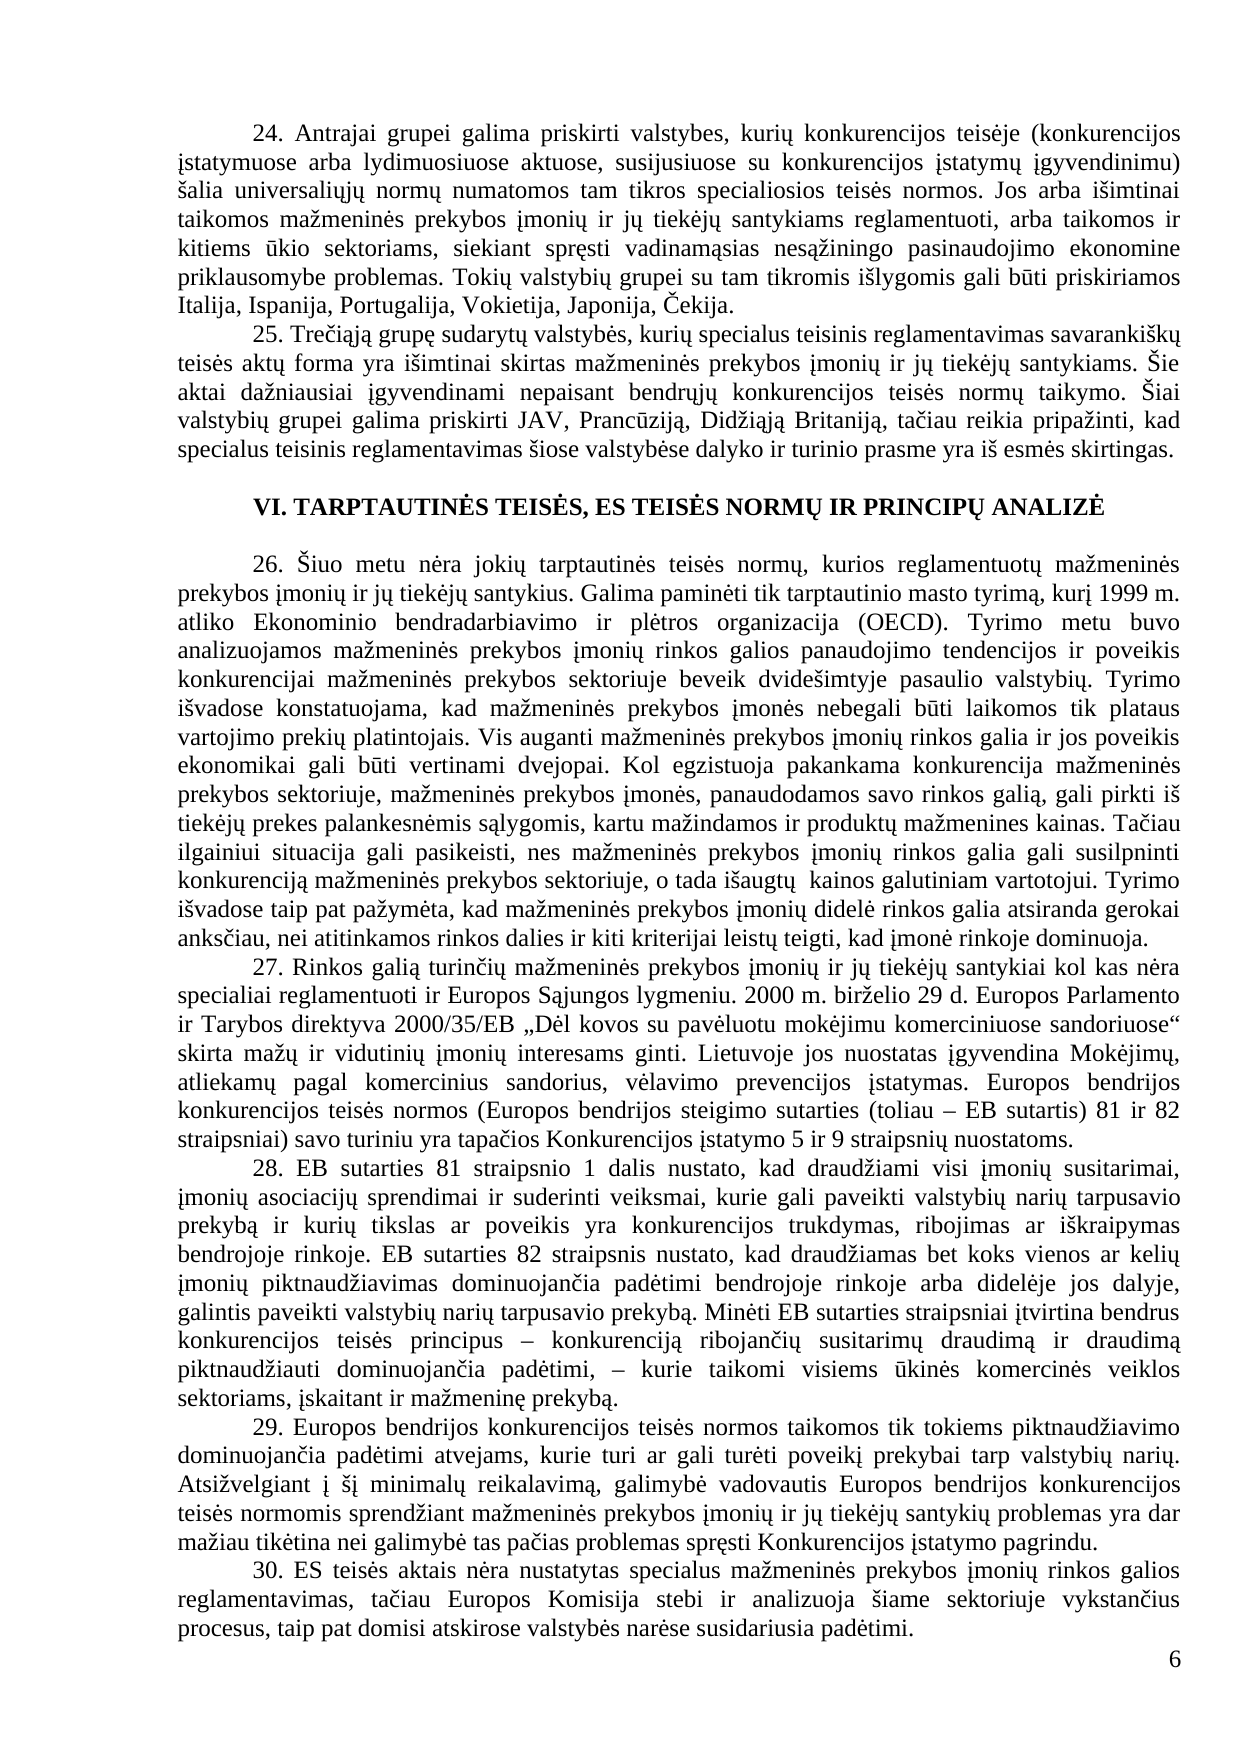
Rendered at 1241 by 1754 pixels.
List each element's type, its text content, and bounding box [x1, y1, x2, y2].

text 29. Europos bendrijos konkurencijos teisės normos taikomos tik tokiems piktnaudžiavimo dominuojančia padėtimi atvejams, kurie turi ar gali turėti poveikį prekybai tarp valstybių narių. Atsižvelgiant į šį minimalų reikalavimą, galimybė vadovautis Europos bendrijos konkurencijos teisės normomis sprendžiant mažmeninės prekybos įmonių ir jų tiekėjų santykių problemas yra dar mažiau tikėtina nei galimybė tas pačias problemas spręsti Konkurencijos įstatymo pagrindu. [177, 1412, 1181, 1556]
text VI. TARPTAUTINĖS TEISĖS, ES TEISĖS NORMŲ IR PRINCIPŲ ANALIZĖ [177, 492, 1181, 521]
text 28. EB sutarties 81 straipsnio 1 dalis nustato, kad draudžiami visi įmonių susitarimai, įmonių asociacijų sprendimai ir suderinti veiksmai, kurie gali paveikti valstybių narių tarpusavio prekybą ir kurių tikslas ar poveikis yra konkurencijos trukdymas, ribojimas ar iškraipymas bendrojoje rinkoje. EB sutarties 82 straipsnis nustato, kad draudžiamas bet koks vienos ar kelių įmonių piktnaudžiavimas dominuojančia padėtimi bendrojoje rinkoje arba didelėje jos dalyje, galintis paveikti valstybių narių tarpusavio prekybą. Minėti EB sutarties straipsniai įtvirtina bendrus konkurencijos teisės principus – konkurenciją ribojančių susitarimų draudimą ir draudimą piktnaudžiauti dominuojančia padėtimi, – kurie taikomi visiems ūkinės komercinės veiklos sektoriams, įskaitant ir mažmeninę prekybą. [177, 1153, 1181, 1412]
text 24. Antrajai grupei galima priskirti valstybes, kurių konkurencijos teisėje (konkurencijos įstatymuose arba lydimuosiuose aktuose, susijusiuose su konkurencijos įstatymų įgyvendinimu) šalia universaliųjų normų numatomos tam tikros specialiosios teisės normos. Jos arba išimtinai taikomos mažmeninės prekybos įmonių ir jų tiekėjų santykiams reglamentuoti, arba taikomos ir kitiems ūkio sektoriams, siekiant spręsti vadinamąsias nesąžiningo pasinaudojimo ekonomine priklausomybe problemas. Tokių valstybių grupei su tam tikromis išlygomis gali būti priskiriamos Italija, Ispanija, Portugalija, Vokietija, Japonija, Čekija. [177, 118, 1181, 319]
text 25. Trečiąją grupę sudarytų valstybės, kurių specialus teisinis reglamentavimas savarankiškų teisės aktų forma yra išimtinai skirtas mažmeninės prekybos įmonių ir jų tiekėjų santykiams. Šie aktai dažniausiai įgyvendinami nepaisant bendrųjų konkurencijos teisės normų taikymo. Šiai valstybių grupei galima priskirti JAV, Prancūziją, Didžiąją Britaniją, tačiau reikia pripažinti, kad specialus teisinis reglamentavimas šiose valstybėse dalyko ir turinio prasme yra iš esmės skirtingas. [177, 319, 1181, 463]
text 27. Rinkos galią turinčių mažmeninės prekybos įmonių ir jų tiekėjų santykiai kol kas nėra specialiai reglamentuoti ir Europos Sąjungos lygmeniu. 2000 m. birželio 29 d. Europos Parlamento ir Tarybos direktyva 2000/35/EB „Dėl kovos su pavėluotu mokėjimu komerciniuose sandoriuose“ skirta mažų ir vidutinių įmonių interesams ginti. Lietuvoje jos nuostatas įgyvendina Mokėjimų, atliekamų pagal komercinius sandorius, vėlavimo prevencijos įstatymas. Europos bendrijos konkurencijos teisės normos (Europos bendrijos steigimo sutarties (toliau – EB sutartis) 81 ir 82 straipsniai) savo turiniu yra tapačios Konkurencijos įstatymo 5 ir 9 straipsnių nuostatoms. [177, 952, 1181, 1153]
text 30. ES teisės aktais nėra nustatytas specialus mažmeninės prekybos įmonių rinkos galios reglamentavimas, tačiau Europos Komisija stebi ir analizuoja šiame sektoriuje vykstančius procesus, taip pat domisi atskirose valstybės narėse susidariusia padėtimi. [177, 1556, 1181, 1642]
text 26. Šiuo metu nėra jokių tarptautinės teisės normų, kurios reglamentuotų mažmeninės prekybos įmonių ir jų tiekėjų santykius. Galima paminėti tik tarptautinio masto tyrimą, kurį 1999 m. atliko Ekonominio bendradarbiavimo ir plėtros organizacija (OECD). Tyrimo metu buvo analizuojamos mažmeninės prekybos įmonių rinkos galios panaudojimo tendencijos ir poveikis konkurencijai mažmeninės prekybos sektoriuje beveik dvidešimtyje pasaulio valstybių. Tyrimo išvadose konstatuojama, kad mažmeninės prekybos įmonės nebegali būti laikomos tik plataus vartojimo prekių platintojais. Vis auganti mažmeninės prekybos įmonių rinkos galia ir jos poveikis ekonomikai gali būti vertinami dvejopai. Kol egzistuoja pakankama konkurencija mažmeninės prekybos sektoriuje, mažmeninės prekybos įmonės, panaudodamos savo rinkos galią, gali pirkti iš tiekėjų prekes palankesnėmis sąlygomis, kartu mažindamos ir produktų mažmenines kainas. Tačiau ilgainiui situacija gali pasikeisti, nes mažmeninės prekybos įmonių rinkos galia gali susilpninti konkurenciją mažmeninės prekybos sektoriuje, o tada išaugtų kainos galutiniam vartotojui. Tyrimo išvadose taip pat pažymėta, kad mažmeninės prekybos įmonių didelė rinkos galia atsiranda gerokai anksčiau, nei atitinkamos rinkos dalies ir kiti kriterijai leistų teigti, kad įmonė rinkoje dominuoja. [177, 549, 1181, 952]
